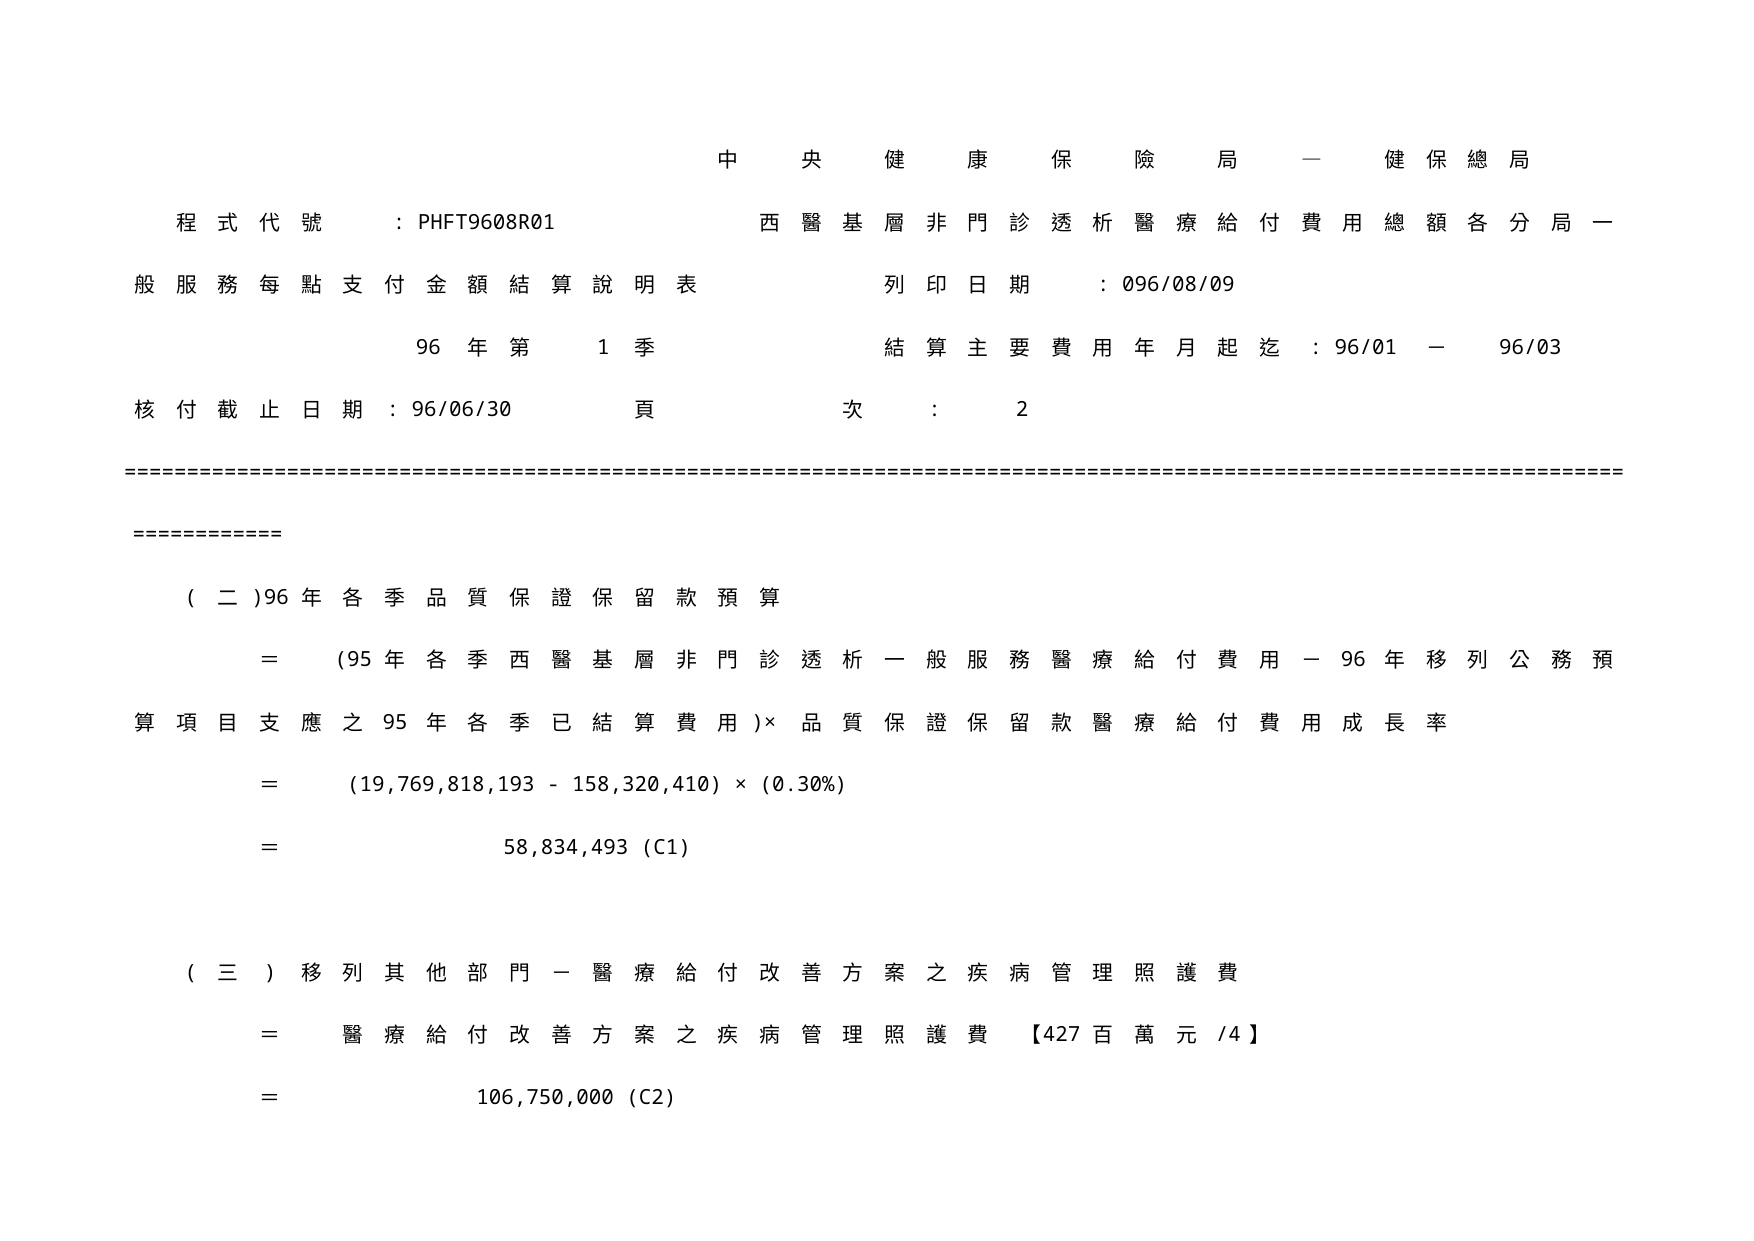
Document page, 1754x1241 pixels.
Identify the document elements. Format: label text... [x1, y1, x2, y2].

text (二)96年各季品質保證保留款預算 [124, 554, 1624, 617]
text ==================================================================================================================================== [124, 429, 1624, 554]
text (三)移列其他部門－醫療給付改善方案之疾病管理照護費 [124, 929, 1624, 992]
text ＝ 醫療給付改善方案之疾病管理照護費【427百萬元/4】 [124, 992, 1624, 1054]
text ＝ 58,834,493 (C1) [124, 804, 1624, 867]
text ＝ (95年各季西醫基層非門診透析一般服務醫療給付費用－96年移列公務預算項目支應之95年各季已結算費用)× 品質保證保留款醫療給付費用成長率 [124, 617, 1624, 742]
text ＝ (19,769,818,193 - 158,320,410) × (0.30%) [124, 742, 1624, 804]
text ＝ 106,750,000 (C2) [124, 1054, 1624, 1117]
text 程式代號 : PHFT9608R01 西醫基層非門診透析醫療給付費用總額各分局一般服務每點支付金額結算說明表 列印日期 : 096/08/09 [124, 179, 1624, 304]
text 96年第 1季 結算主要費用年月起迄: 96/01－ 96/03 核付截止日期: 96/06/30 頁 次 : 2 [124, 304, 1624, 429]
text 中 央 健 康 保 險 局 — 健保總局 [124, 117, 1624, 179]
